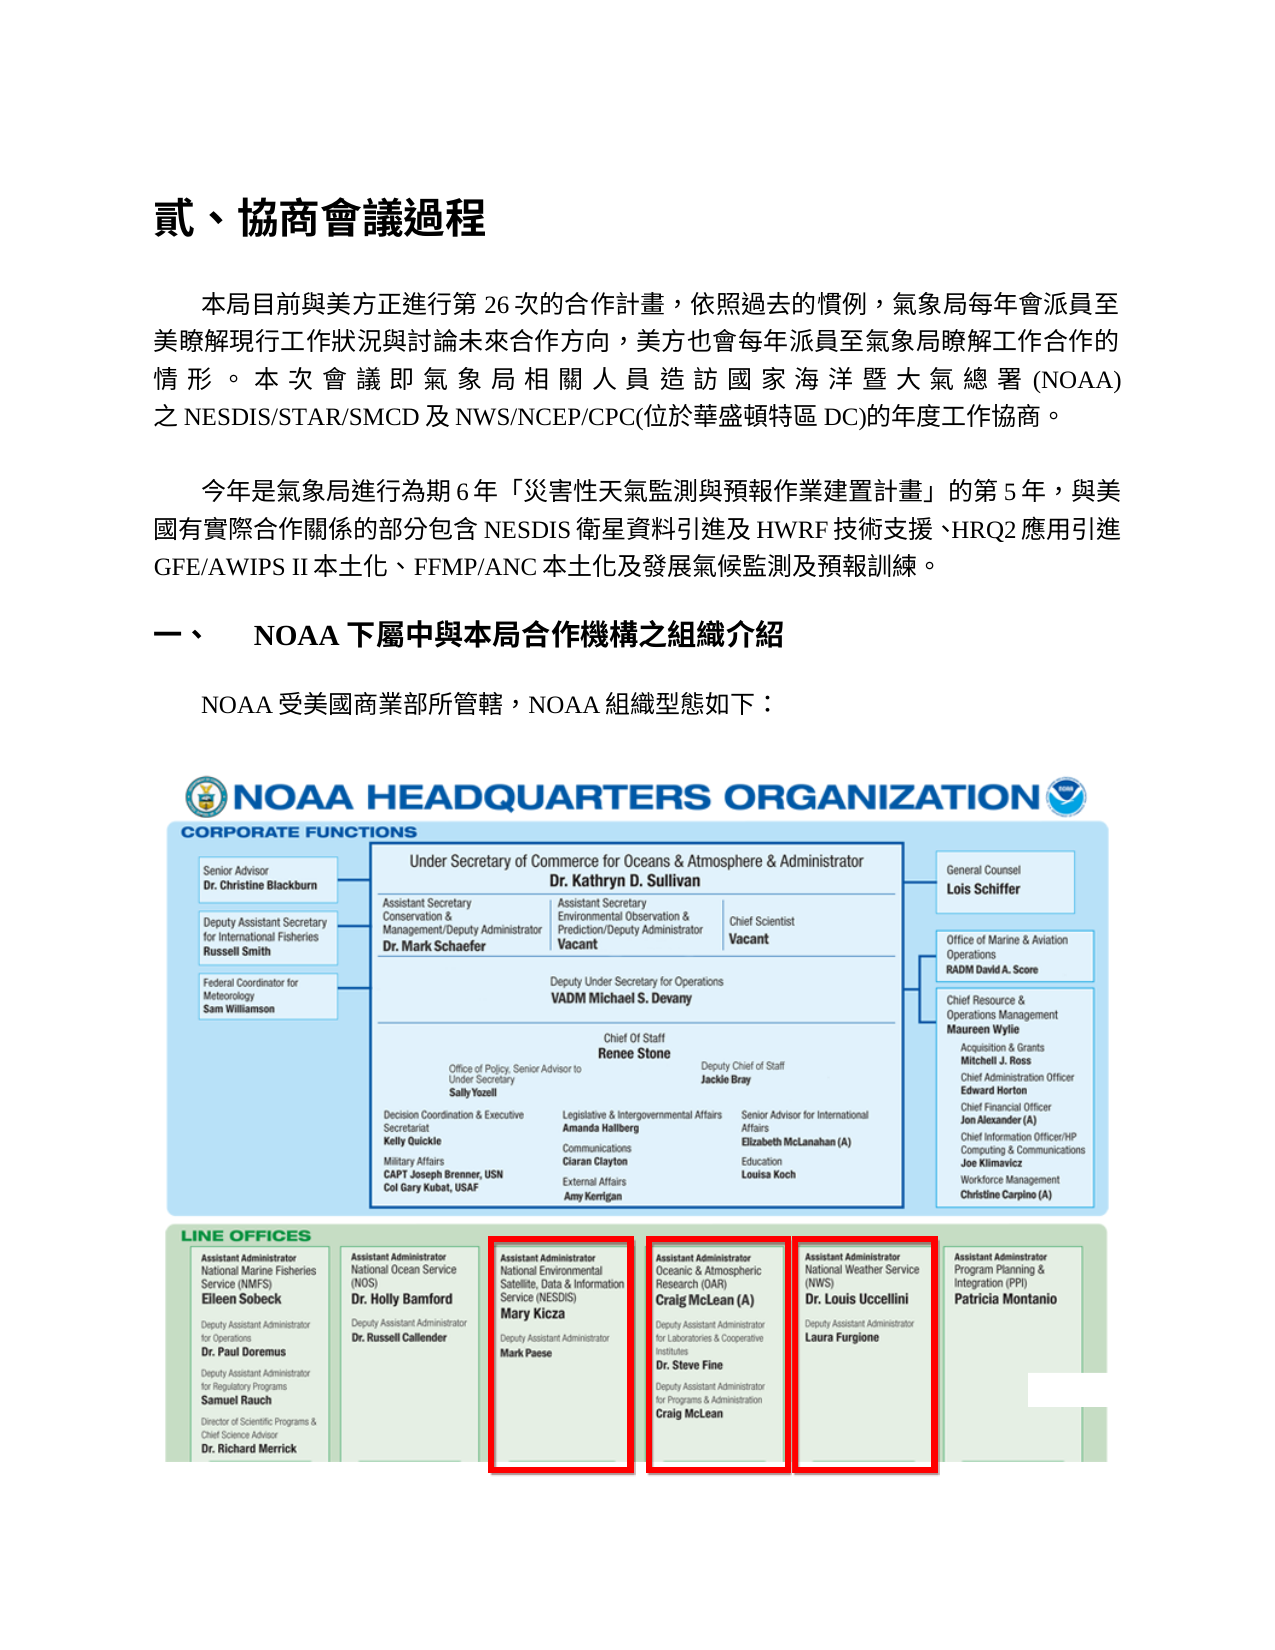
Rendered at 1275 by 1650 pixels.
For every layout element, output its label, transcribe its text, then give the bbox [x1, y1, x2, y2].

picture [655, 1247, 785, 1462]
picture [498, 1247, 627, 1462]
picture [153, 758, 1126, 1462]
text 今年是氣象局進行為期6年「災害性天氣監測與預報作業建置計畫」的第5年，與美國有實際合作關係的部分包含NESDIS衛星資料引進及HWRF技術支援、HRQ2應用引進、GFE/AWIPS II本土化、FFMP/ANC本土化及發展氣候監測及預報訓練。 [153, 471, 1121, 583]
text 本局目前與美方正進行第26次的合作計畫，依照過去的慣例，氣象局每年會派員至美瞭解現行工作狀況與討論未來合作方向，美方也會每年派員至氣象局瞭解工作合作的情形。本次會議即氣象局相關人員造訪國家海洋暨大氣總署(NOAA) 之NESDIS/STAR/SMCD及NWS/NCEP/CPC(位於華盛頓特區DC)的年度工作協商。 [153, 283, 1121, 433]
subtitle NOAA 下屬中與本局合作機構之組織介紹 [153, 612, 1121, 654]
picture [801, 1247, 931, 1462]
text NOAA受美國商業部所管轄，NOAA組織型態如下： [153, 683, 1121, 721]
subtitle 貳、協商會議過程 [153, 185, 1121, 246]
